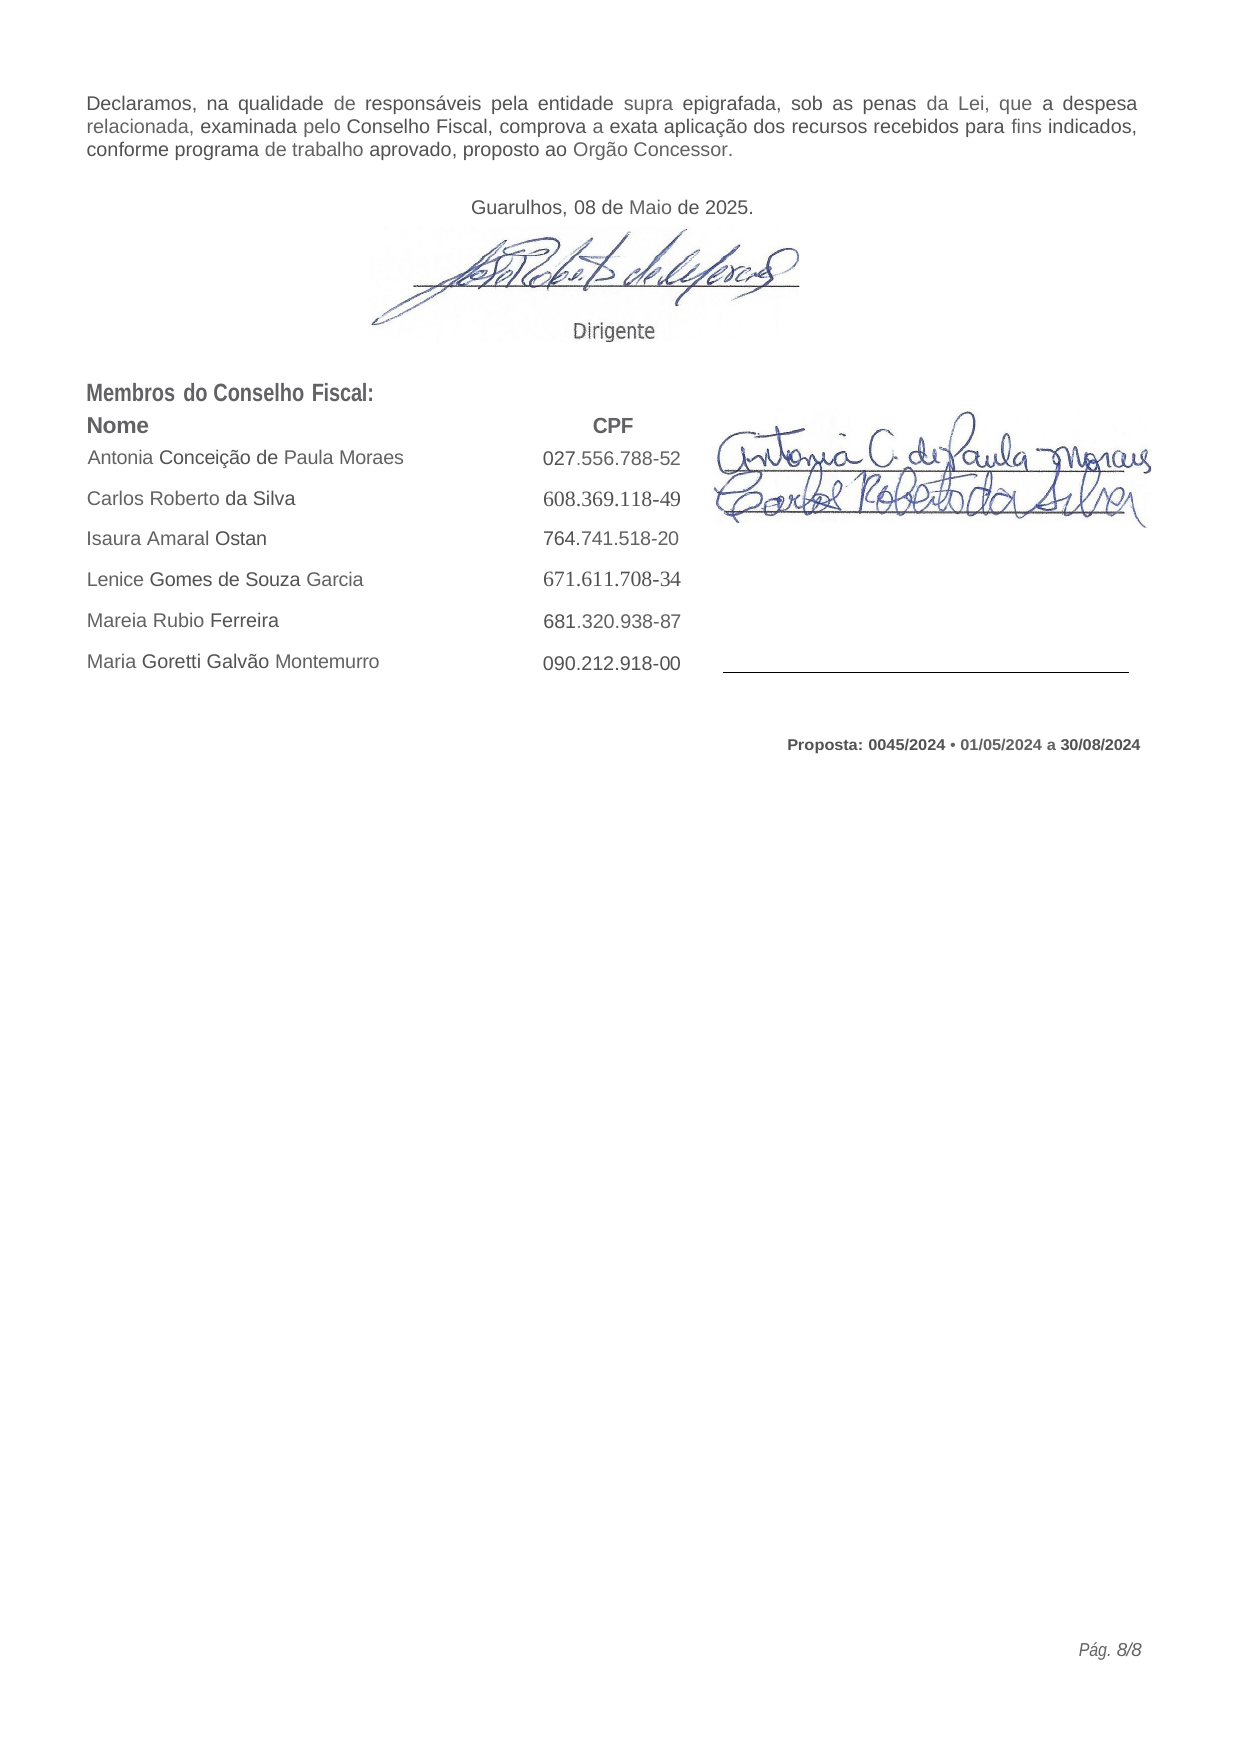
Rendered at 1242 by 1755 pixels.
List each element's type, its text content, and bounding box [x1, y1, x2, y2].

text 671.611.708-34 [543, 566, 687, 592]
text 090.212.918-00 [543, 652, 687, 674]
text Nome [86, 412, 406, 438]
text Antonia Conceição de Paula Moraes Carlos Roberto da Silva [87, 446, 406, 510]
text Membros do Conselho Fiscal: [86, 378, 406, 406]
text Declaramos, na qualidade de responsáveis pela entidade supra epigrafada, sob as penas da Lei, que a despesa relacionada, examinada pelo Conselho Fiscal, comprova a exata aplicação dos recursos recebidos para fins indicados, conforme programa de trabalho aprovado, proposto ao Orgão Concessor. [86, 92, 1138, 161]
text CPF [541, 413, 686, 438]
text 027.556.788-52 [543, 447, 687, 469]
text Pág. 8/8 [1078, 1638, 1145, 1660]
text Maria Goretti Galvão Montemurro [87, 650, 406, 673]
text Lenice Gomes de Souza Garcia Mareia Rubio Ferreira [87, 568, 406, 632]
text Isaura Amaral Ostan [86, 528, 406, 549]
text 608.369.118-49 [543, 486, 687, 511]
text 681.320.938-87 [543, 610, 687, 633]
text Guarulhos, 08 de Maio de 2025. [471, 196, 757, 218]
text 764.741.518-20 [543, 527, 687, 550]
text Proposta: 0045/2024 • 01/05/2024 a 30/08/2024 [787, 735, 1146, 753]
